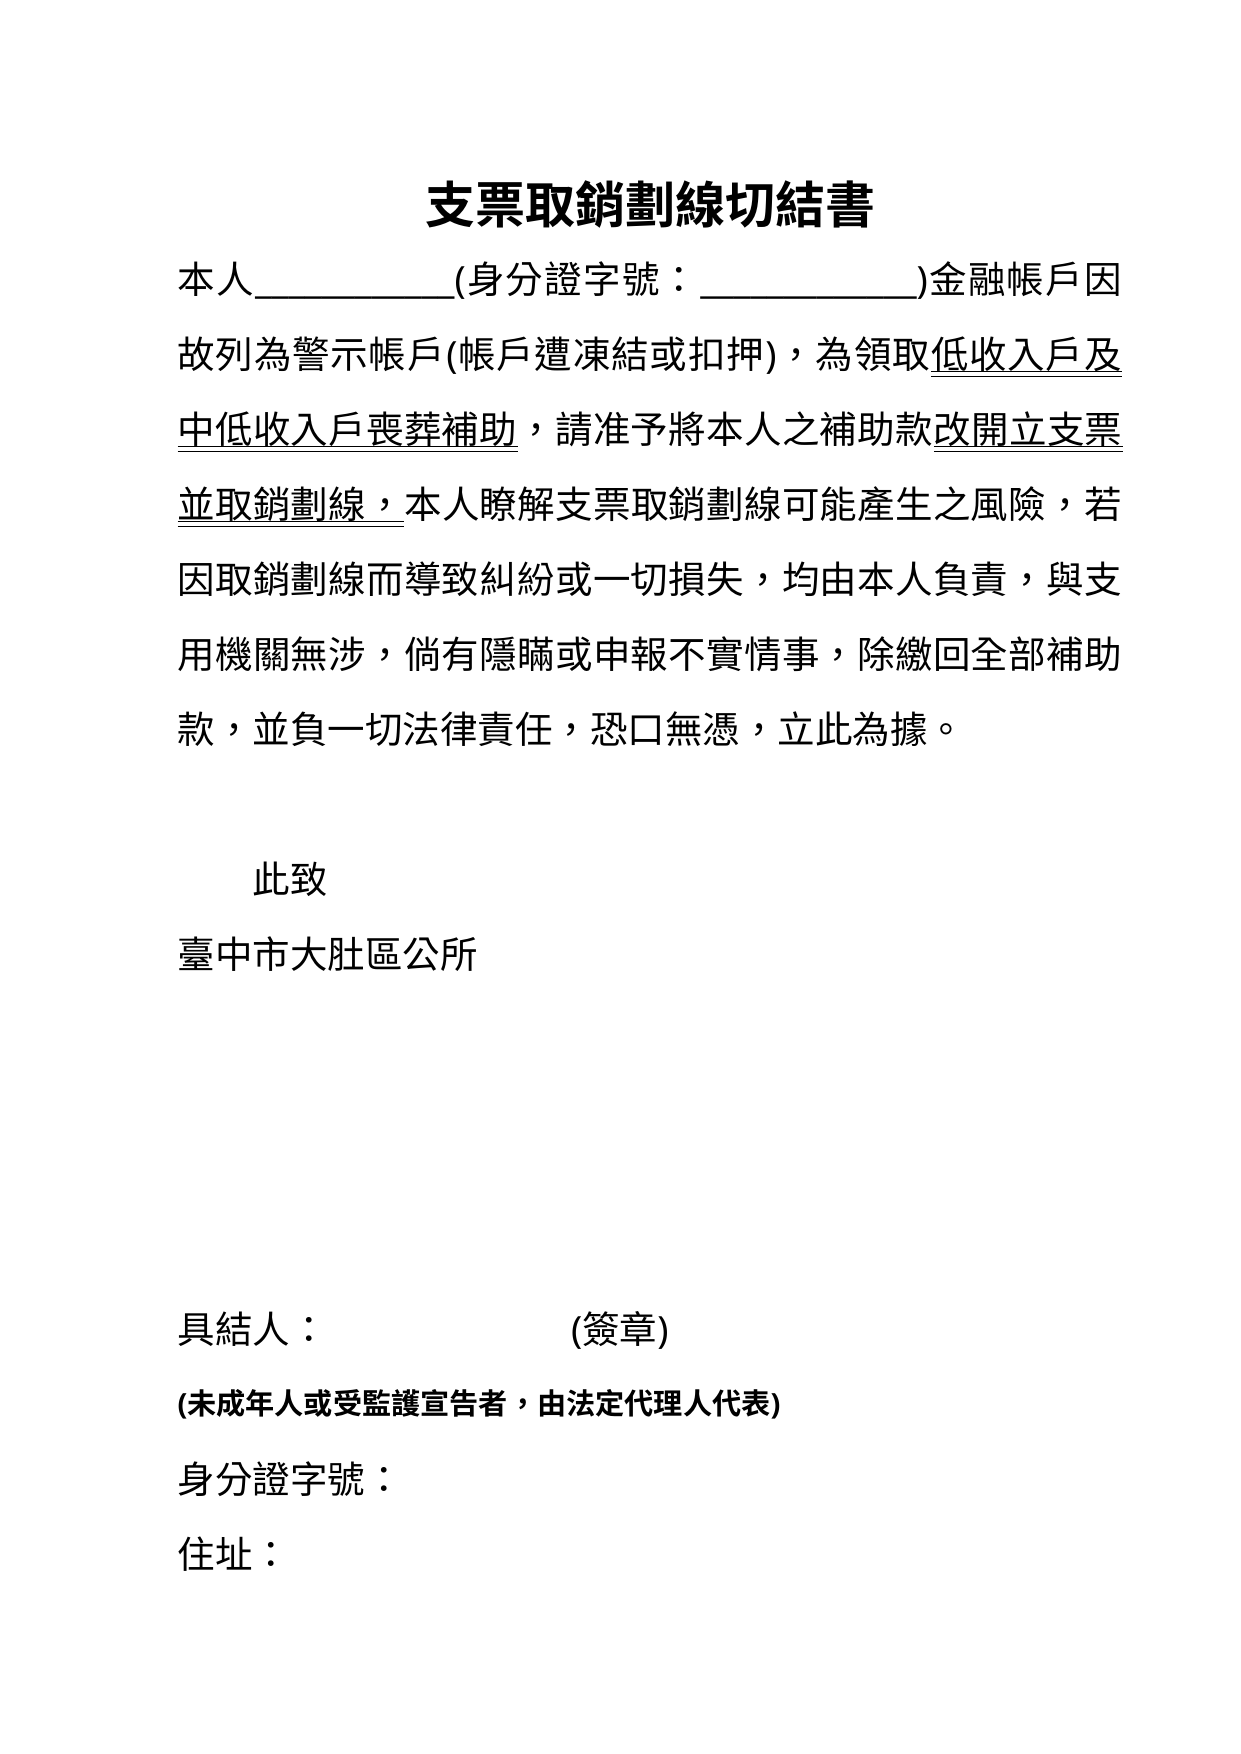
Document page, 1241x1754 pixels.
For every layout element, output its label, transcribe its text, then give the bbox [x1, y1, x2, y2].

text 身分證字號： [177, 1439, 1122, 1514]
text 具結人： (簽章) [177, 1289, 1122, 1364]
text 支票取銷劃線切結書 [177, 164, 1122, 239]
text 本人____________(身分證字號：_____________)金融帳戶因故列為警示帳戶(帳戶遭凍結或扣押)，為領取低收入戶及中低收入戶喪葬補助，請准予將本人之補助款改開立支票並取銷劃線，本人瞭解支票取銷劃線可能產生之風險，若因取銷劃線而導致糾紛或一切損失，均由本人負責，與支用機關無涉，倘有隱瞞或申報不實情事，除繳回全部補助款，並負一切法律責任，恐口無憑，立此為據。 [177, 239, 1122, 764]
text 此致 [177, 839, 1122, 914]
text 住址： [177, 1514, 1122, 1589]
text (未成年人或受監護宣告者，由法定代理人代表) [177, 1364, 1122, 1439]
text 臺中市大肚區公所 [177, 914, 1122, 989]
